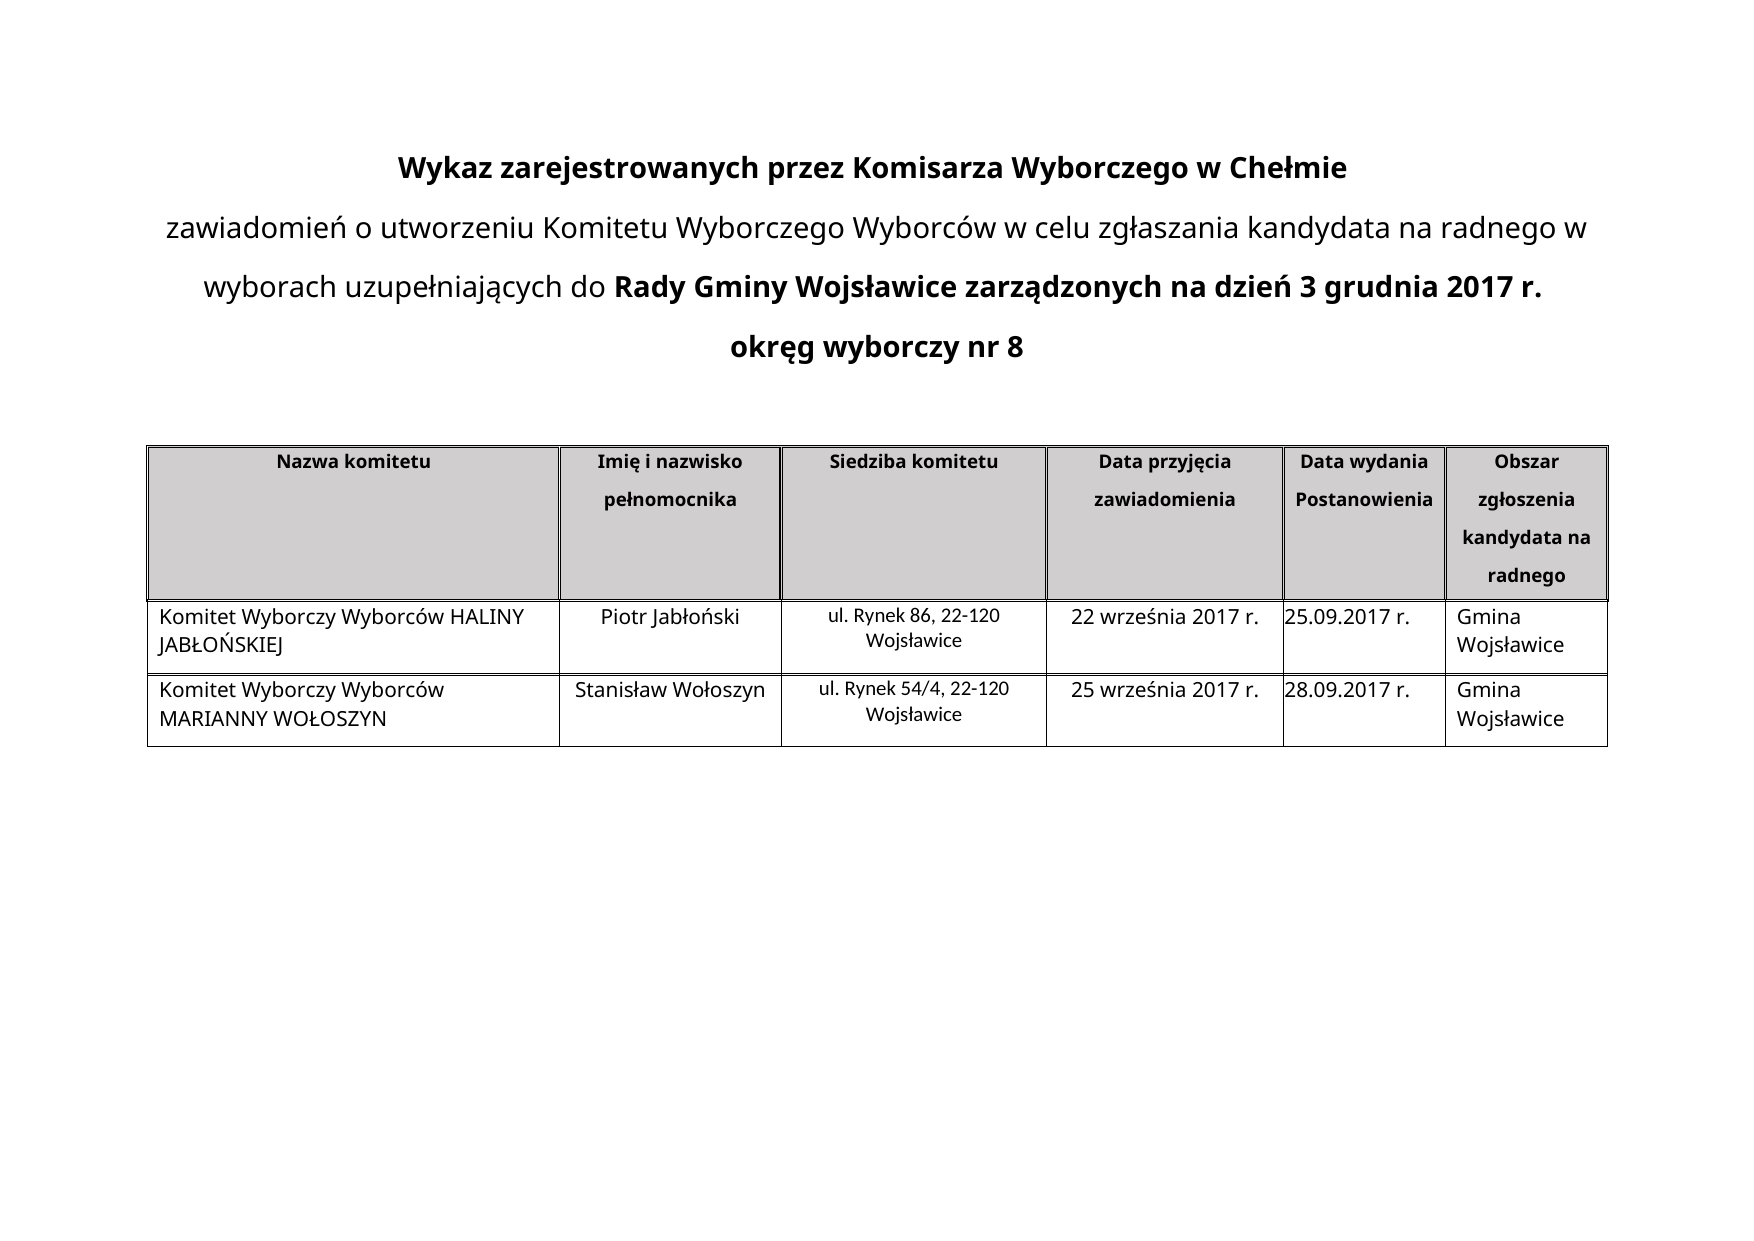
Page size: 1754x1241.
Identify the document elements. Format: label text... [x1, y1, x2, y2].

table_cell Gmina Wojsławice [1446, 676, 1607, 746]
table_cell Stanisław Wołoszyn [560, 676, 781, 746]
table_cell Komitet Wyborczy Wyborców HALINY JABŁOŃSKIEJ [148, 602, 559, 672]
text okręg wyborczy nr 8 [148, 326, 1606, 366]
table_cell Piotr Jabłoński [560, 602, 781, 672]
table_header Obszar zgłoszenia kandydata na radnego [1447, 448, 1606, 599]
table_header Imię i nazwisko pełnomocnika [561, 448, 779, 599]
table_cell ul. Rynek 86, 22-120 Wojsławice [782, 602, 1046, 672]
table_header Siedziba komitetu [783, 448, 1045, 599]
table_cell 28.09.2017 r. [1284, 676, 1445, 746]
table_cell 25 września 2017 r. [1047, 676, 1283, 746]
table_header Data wydania Postanowienia [1285, 448, 1444, 599]
table_header Data przyjęcia zawiadomienia [1048, 448, 1282, 599]
table_cell ul. Rynek 54/4, 22-120 Wojsławice [782, 676, 1046, 746]
text zawiadomień o utworzeniu Komitetu Wyborczego Wyborców w celu zgłaszania kandydata na radnego w wyborach uzupełniających do Rady Gminy Wojsławice zarządzonych na dzień 3 grudnia 2017 r. [148, 207, 1606, 306]
table_cell 22 września 2017 r. [1047, 602, 1283, 672]
table_cell Komitet Wyborczy Wyborców MARIANNY WOŁOSZYN [148, 676, 559, 746]
table_cell 25.09.2017 r. [1284, 602, 1445, 672]
table_cell Gmina Wojsławice [1446, 602, 1607, 672]
table_header Nazwa komitetu [149, 448, 558, 599]
text Wykaz zarejestrowanych przez Komisarza Wyborczego w Chełmie [148, 148, 1606, 187]
